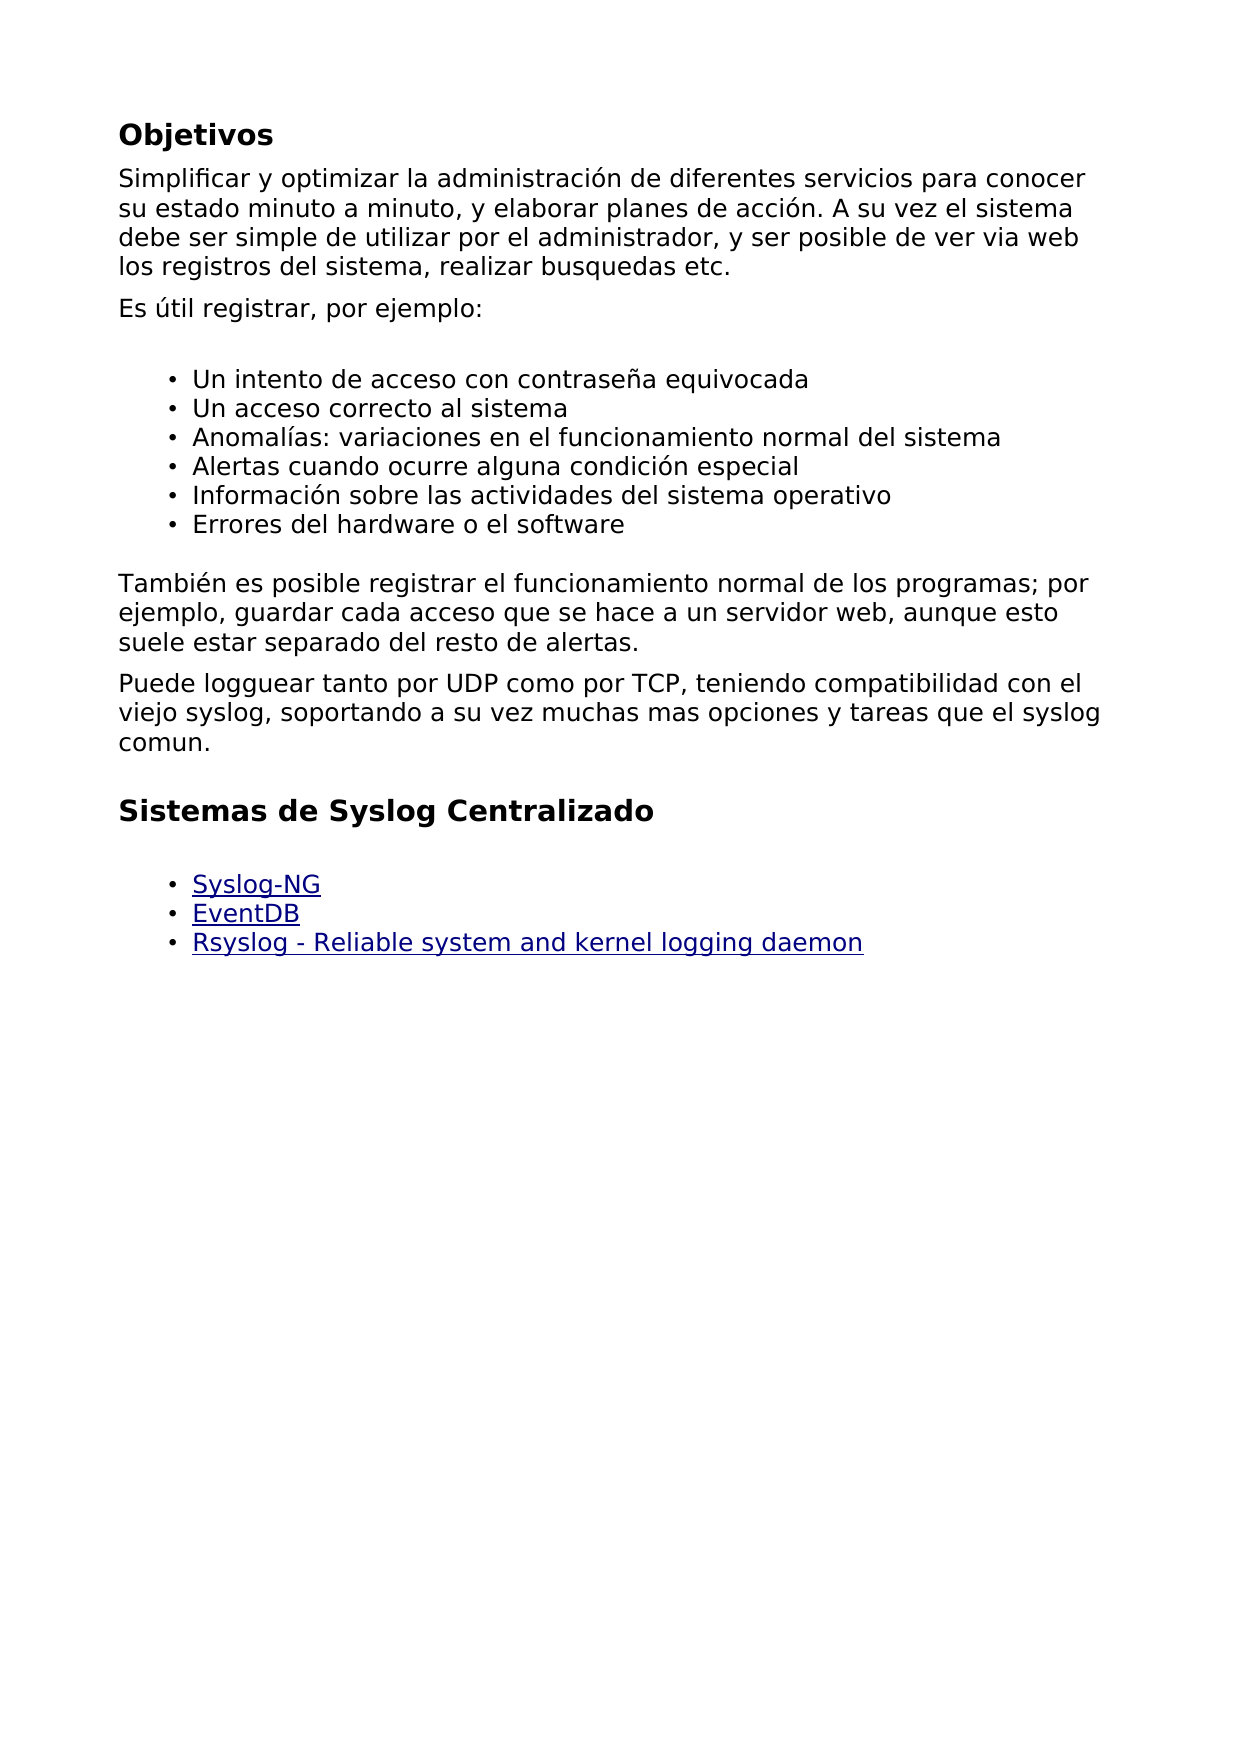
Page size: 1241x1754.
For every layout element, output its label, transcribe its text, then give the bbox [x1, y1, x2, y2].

list Un intento de acceso con contraseña equivocada [177, 365, 1122, 394]
subtitle Sistemas de Syslog Centralizado [118, 794, 1122, 828]
list Anomalías: variaciones en el funcionamiento normal del sistema [177, 423, 1122, 452]
list Rsyslog - Reliable system and kernel logging daemon [177, 929, 1122, 958]
text Simplificar y optimizar la administración de diferentes servicios para conocer su estado minuto a minuto, y elaborar planes de acción. A su vez el sistema debe ser simple de utilizar por el administrador, y ser posible de ver via web los registros del sistema, realizar busquedas etc. [118, 164, 1122, 281]
list EventDB [177, 899, 1122, 929]
text También es posible registrar el funcionamiento normal de los programas; por ejemplo, guardar cada acceso que se hace a un servidor web, aunque esto suele estar separado del resto de alertas. [118, 569, 1122, 657]
list Alertas cuando ocurre alguna condición especial [177, 452, 1122, 482]
text Puede logguear tanto por UDP como por TCP, teniendo compatibilidad con el viejo syslog, soportando a su vez muchas mas opciones y tareas que el syslog comun. [118, 669, 1122, 757]
list Syslog-NG [177, 870, 1122, 899]
list Errores del hardware o el software [177, 511, 1122, 540]
list Información sobre las actividades del sistema operativo [177, 482, 1122, 511]
list Un acceso correcto al sistema [177, 394, 1122, 423]
subtitle Objetivos [118, 118, 1122, 152]
text Es útil registrar, por ejemplo: [118, 294, 1122, 323]
